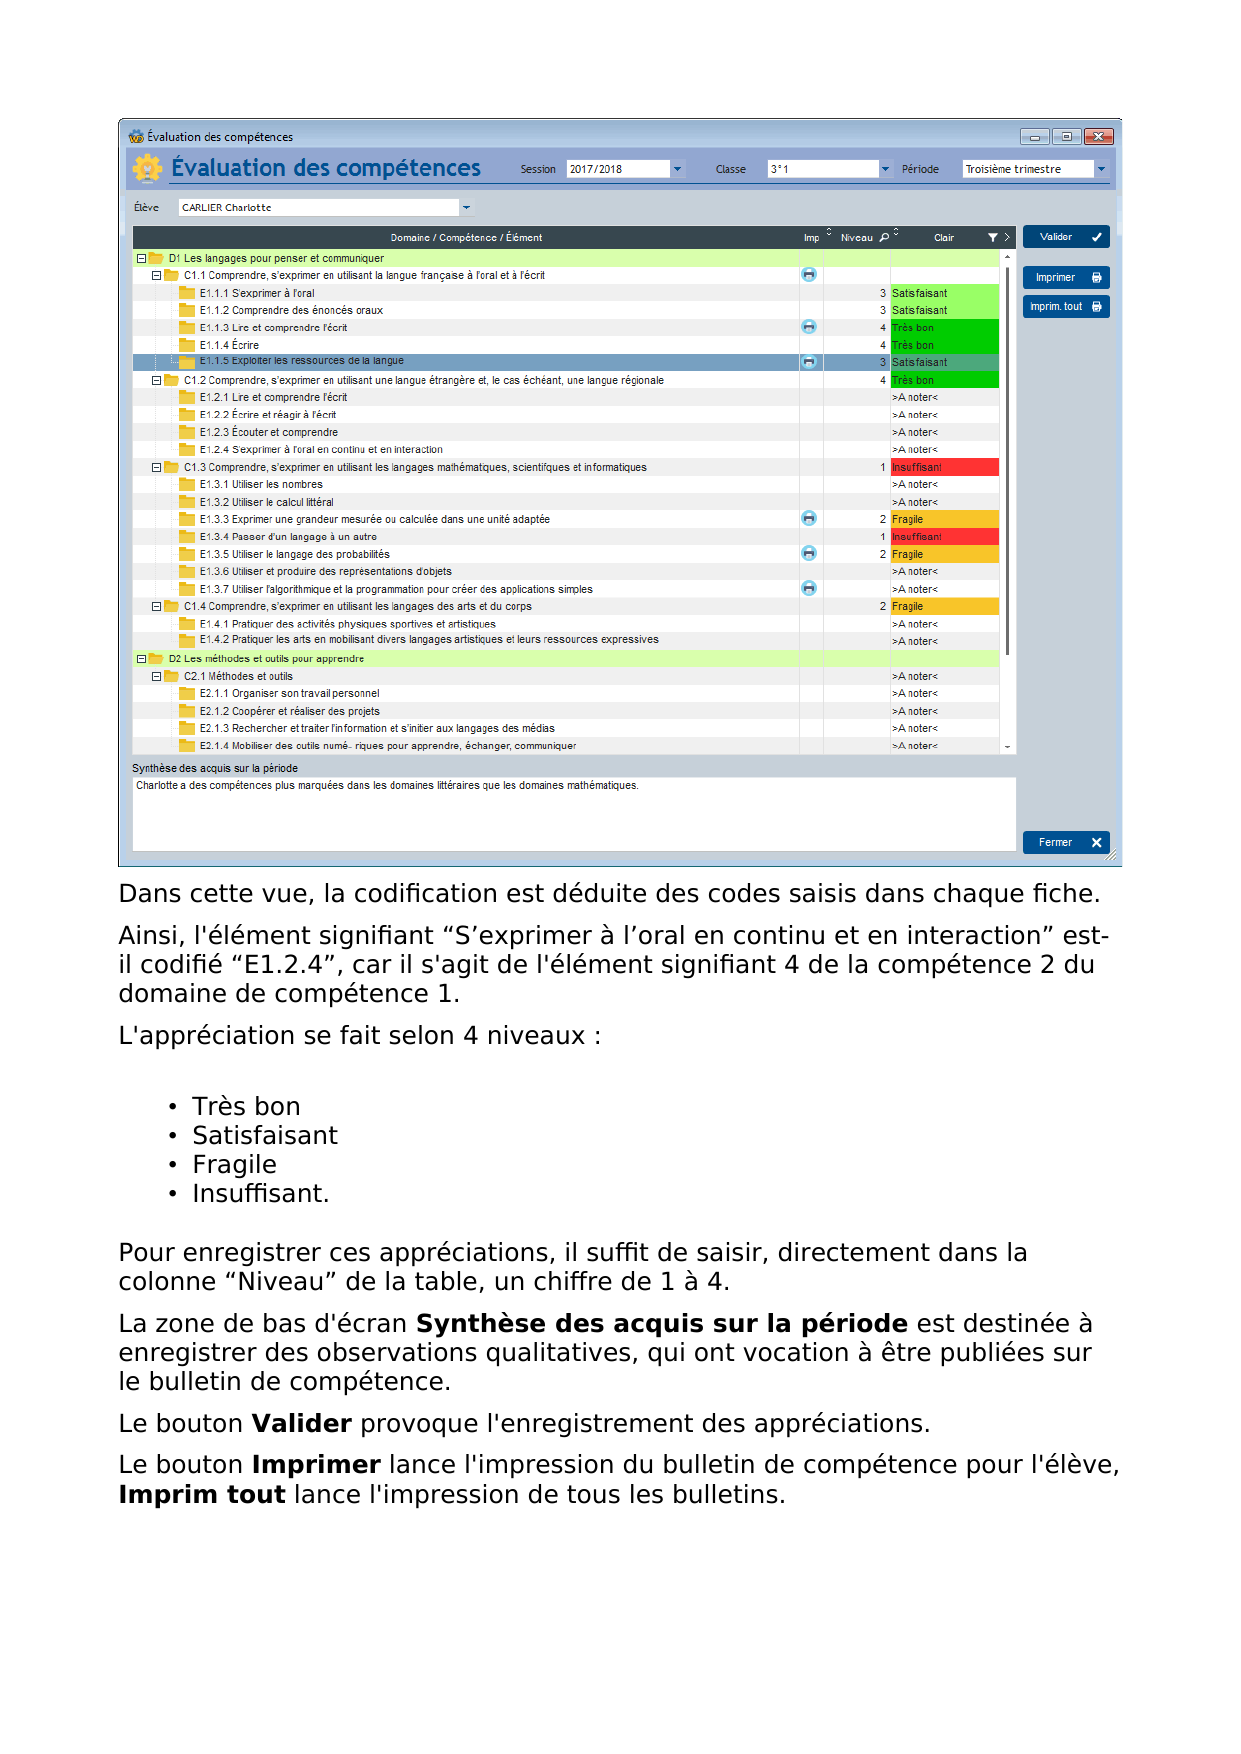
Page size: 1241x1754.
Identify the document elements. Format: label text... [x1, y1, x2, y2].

text Ainsi, l'élément signifiant “S’exprimer à l’oral en continu et en interaction” est-il codifié “E1.2.4”, car il s'agit de l'élément signifiant 4 de la compétence 2 du domaine de compétence 1. [118, 921, 1122, 1008]
text Le bouton Valider provoque l'enregistrement des appréciations. [118, 1409, 1122, 1438]
text La zone de bas d'écran Synthèse des acquis sur la période est destinée à enregistrer des observations qualitatives, qui ont vocation à être publiées sur le bulletin de compétence. [118, 1309, 1122, 1396]
text L'appréciation se fait selon 4 niveaux : [118, 1021, 1122, 1050]
list Fragile [177, 1150, 1122, 1179]
list Très bon [177, 1092, 1122, 1121]
picture [118, 118, 1123, 867]
text Dans cette vue, la codification est déduite des codes saisis dans chaque fiche. [118, 879, 1122, 908]
text Le bouton Imprimer lance l'impression du bulletin de compétence pour l'élève, Imprim tout lance l'impression de tous les bulletins. [118, 1451, 1122, 1509]
list Satisfaisant [177, 1121, 1122, 1150]
text Pour enregistrer ces appréciations, il suffit de saisir, directement dans la colonne “Niveau” de la table, un chiffre de 1 à 4. [118, 1238, 1122, 1296]
list Insuffisant. [177, 1179, 1122, 1209]
